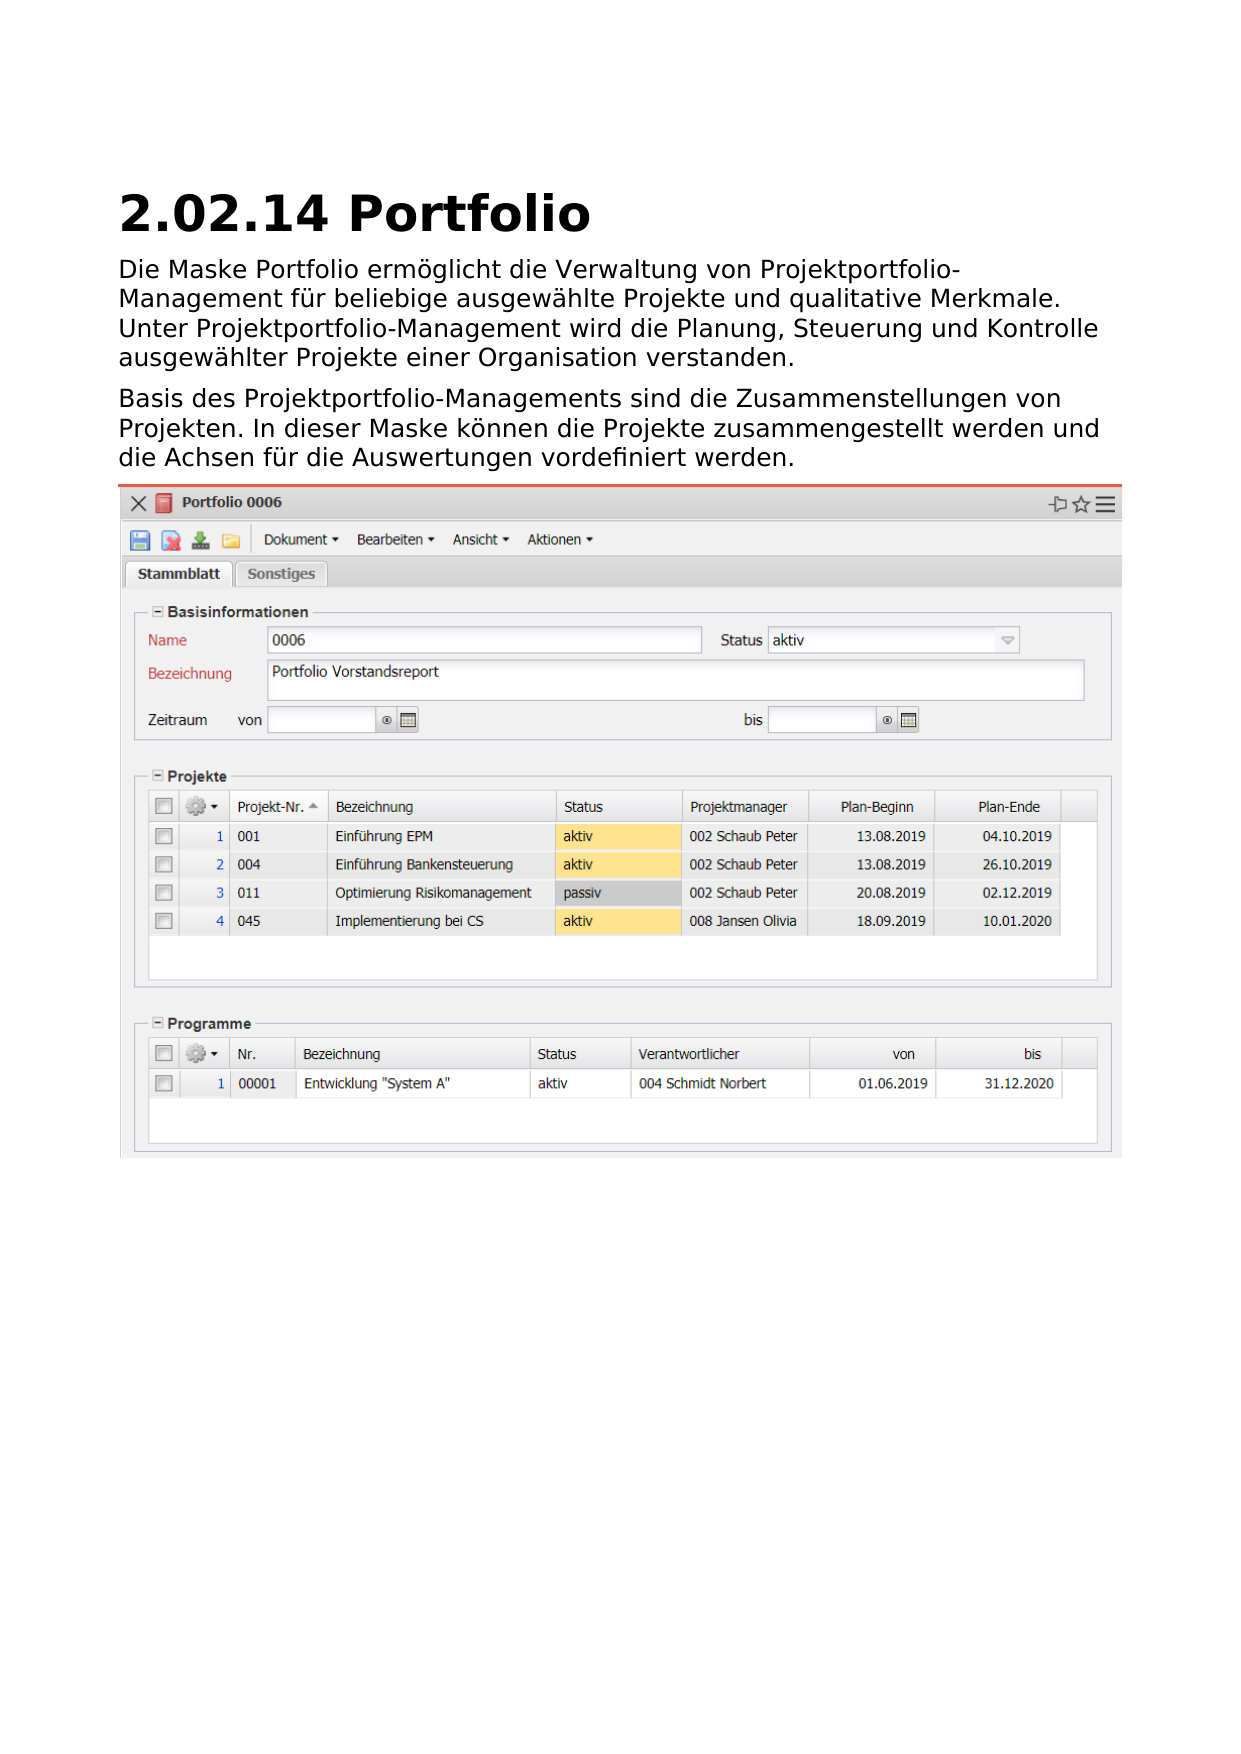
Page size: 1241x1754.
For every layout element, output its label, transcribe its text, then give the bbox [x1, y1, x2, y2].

text Basis des Projektportfolio-Managements sind die Zusammenstellungen von Projekten. In dieser Maske können die Projekte zusammengestellt werden und die Achsen für die Auswertungen vordefiniert werden. [118, 385, 1122, 472]
text Die Maske Portfolio ermöglicht die Verwaltung von Projektportfolio-Management für beliebige ausgewählte Projekte und qualitative Merkmale. Unter Projektportfolio-Management wird die Planung, Steuerung und Kontrolle ausgewählter Projekte einer Organisation verstanden. [118, 256, 1122, 372]
subtitle 2.02.14 Portfolio [118, 185, 1122, 243]
picture [118, 484, 1123, 1158]
